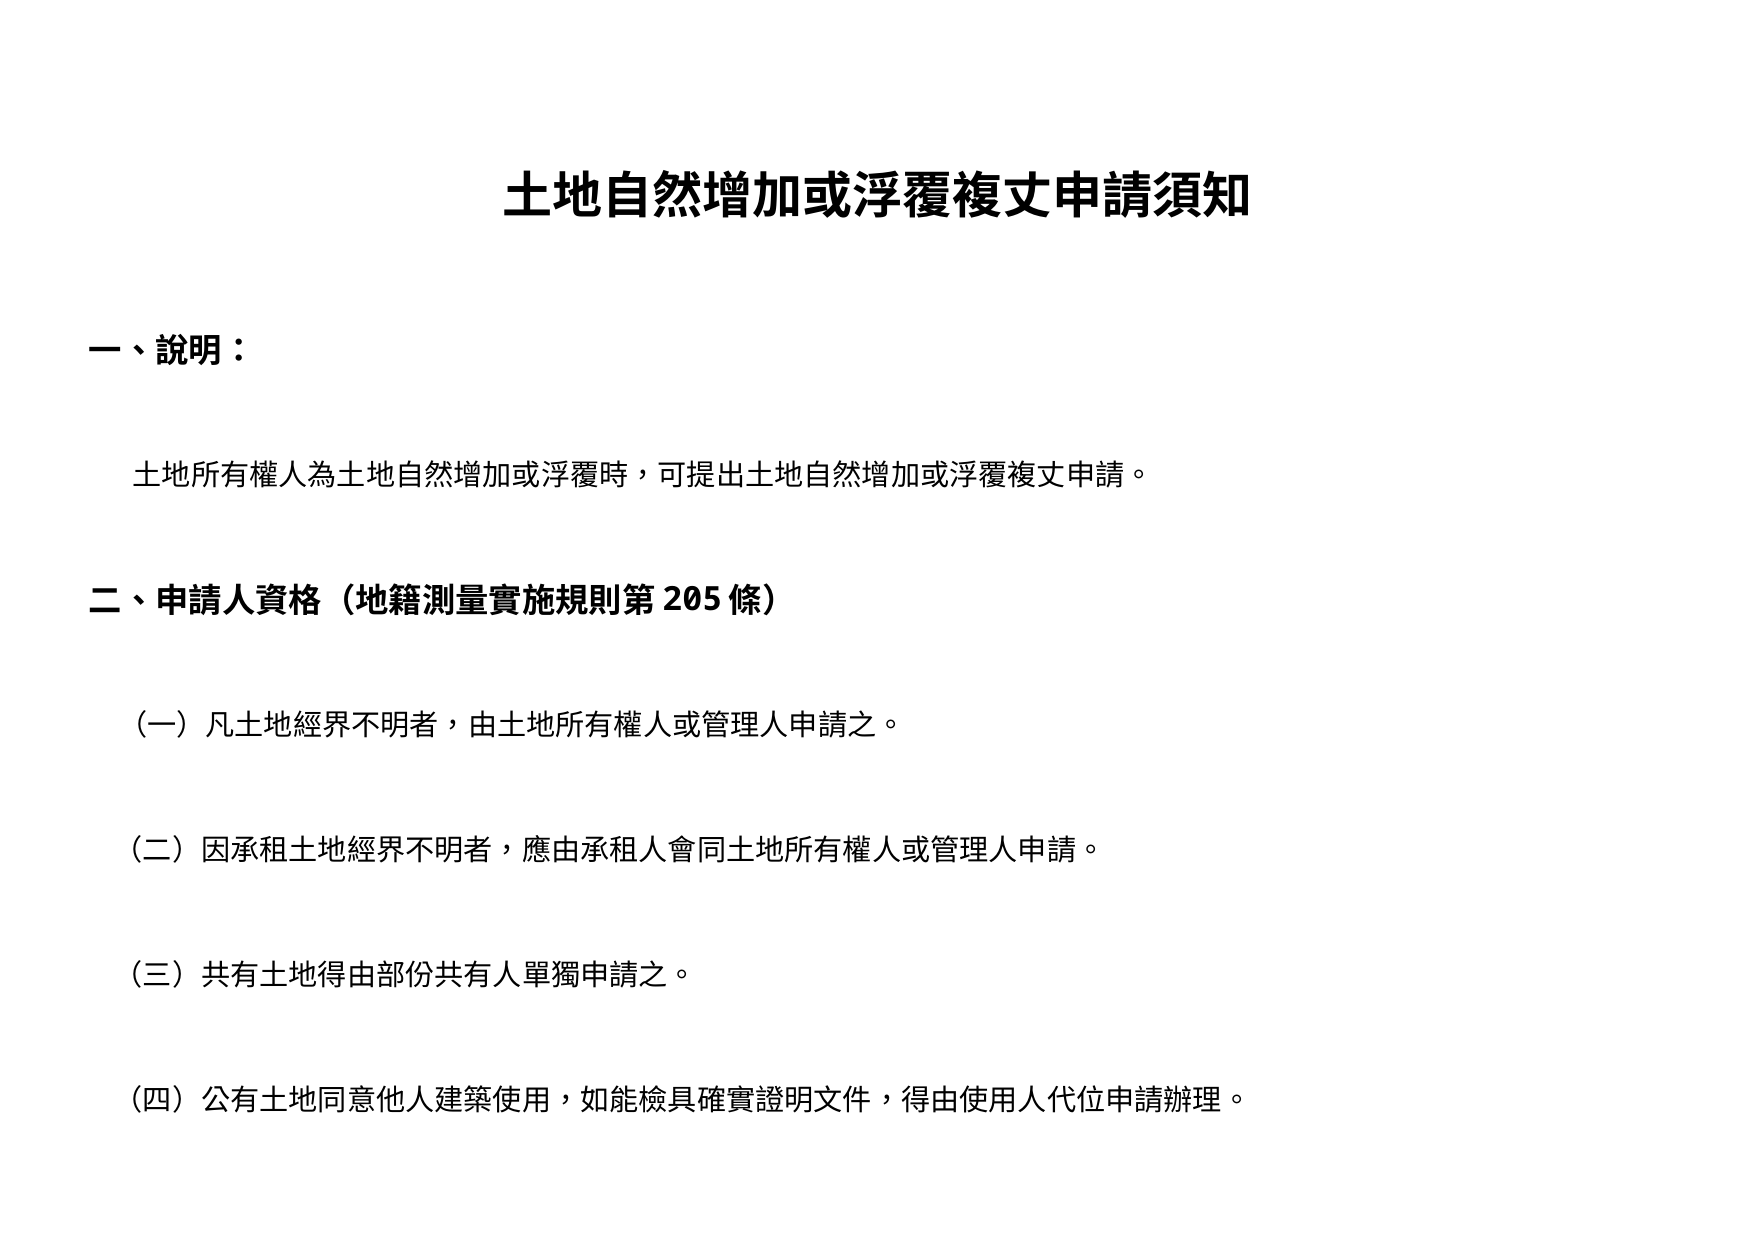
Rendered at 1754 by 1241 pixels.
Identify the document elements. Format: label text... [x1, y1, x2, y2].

text 一、說明： [89, 306, 1665, 368]
text 土地自然增加或浮覆複丈申請須知 [89, 118, 1665, 243]
text 土地所有權人為土地自然增加或浮覆時，可提出土地自然增加或浮覆複丈申請。 [89, 431, 1665, 493]
text （三）共有土地得由部份共有人單獨申請之。 [113, 931, 1665, 993]
text （二）因承租土地經界不明者，應由承租人會同土地所有權人或管理人申請。 [113, 806, 1665, 868]
text （四）公有土地同意他人建築使用，如能檢具確實證明文件，得由使用人代位申請辦理。 [113, 1056, 1665, 1118]
text 二、申請人資格（地籍測量實施規則第205條） [89, 556, 1665, 618]
text （一）凡土地經界不明者，由土地所有權人或管理人申請之。 [89, 681, 1665, 743]
